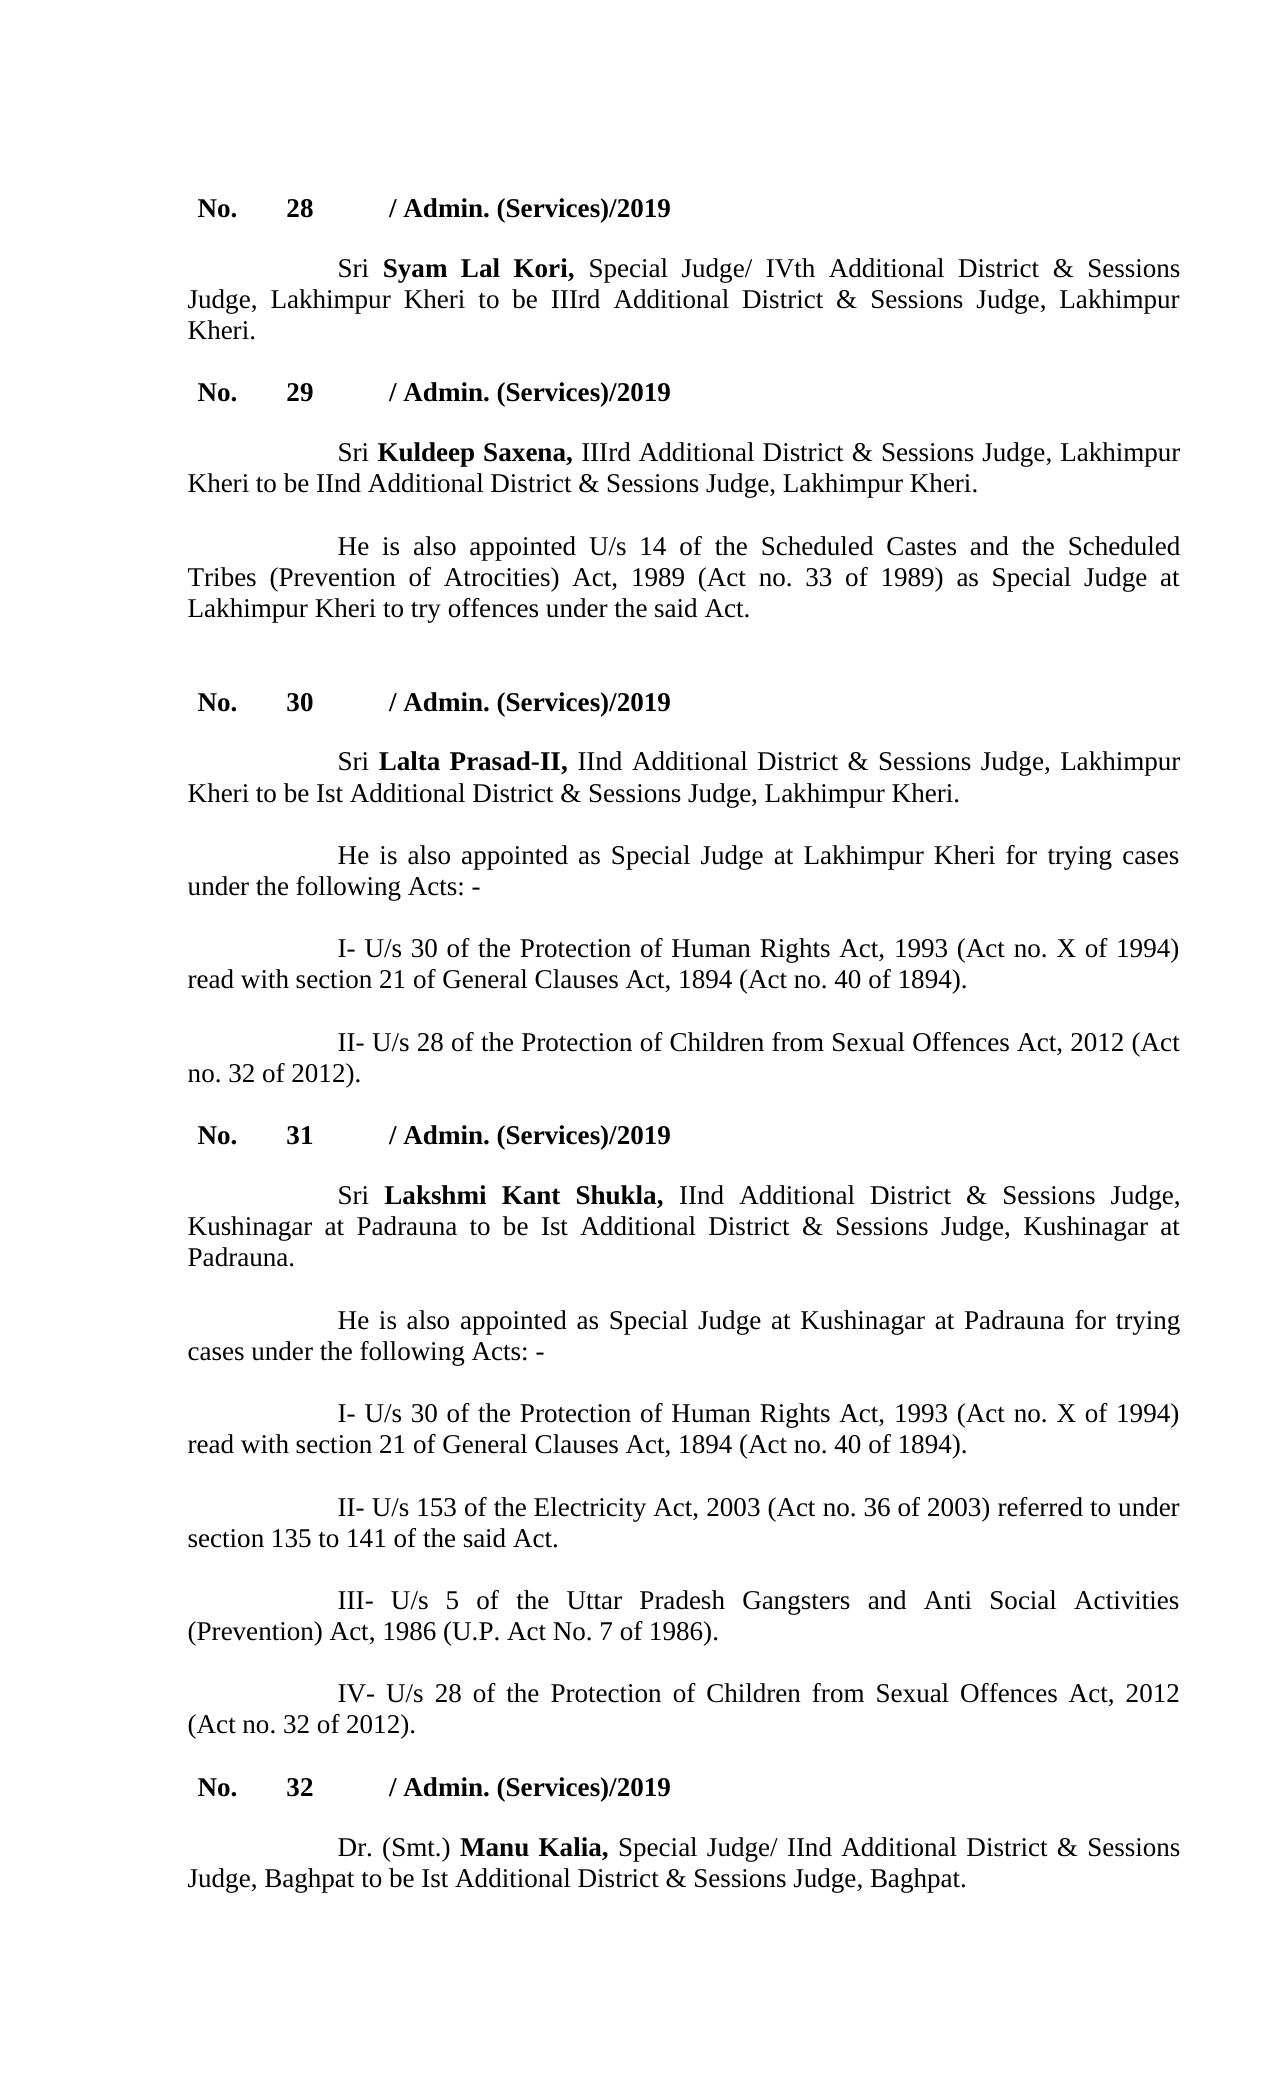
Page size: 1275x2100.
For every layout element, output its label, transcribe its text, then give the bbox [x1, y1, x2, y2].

table_header / Admin. (Services)/2019 [364, 192, 712, 223]
table_header No. [186, 1771, 275, 1802]
text Sri Kuldeep Saxena, IIIrd Additional District & Sessions Judge, Lakhimpur Kheri to be IInd Additional District & Sessions Judge, Lakhimpur Kheri. [187, 436, 1181, 499]
text Sri Syam Lal Kori, Special Judge/ IVth Additional District & Sessions Judge, Lakhimpur Kheri to be IIIrd Additional District & Sessions Judge, Lakhimpur Kheri. [187, 252, 1181, 345]
table_header / Admin. (Services)/2019 [364, 377, 712, 408]
table_header 30 [275, 686, 364, 717]
table_header No. [186, 192, 275, 223]
text He is also appointed U/s 14 of the Scheduled Castes and the Scheduled Tribes (Prevention of Atrocities) Act, 1989 (Act no. 33 of 1989) as Special Judge at Lakhimpur Kheri to try offences under the said Act. [187, 530, 1181, 623]
text II- U/s 153 of the Electricity Act, 2003 (Act no. 36 of 2003) referred to under section 135 to 141 of the said Act. [187, 1491, 1181, 1553]
table_header / Admin. (Services)/2019 [364, 1771, 712, 1802]
text IV- U/s 28 of the Protection of Children from Sexual Offences Act, 2012 (Act no. 32 of 2012). [187, 1677, 1181, 1740]
text Sri Lalta Prasad-II, IInd Additional District & Sessions Judge, Lakhimpur Kheri to be Ist Additional District & Sessions Judge, Lakhimpur Kheri. [187, 746, 1181, 808]
table_header 32 [275, 1771, 364, 1802]
text III- U/s 5 of the Uttar Pradesh Gangsters and Anti Social Activities (Prevention) Act, 1986 (U.P. Act No. 7 of 1986). [187, 1584, 1181, 1646]
text He is also appointed as Special Judge at Lakhimpur Kheri for trying cases under the following Acts: - [187, 839, 1181, 901]
table_header No. [186, 377, 275, 408]
table_header 31 [275, 1119, 364, 1150]
text Sri Lakshmi Kant Shukla, IInd Additional District & Sessions Judge, Kushinagar at Padrauna to be Ist Additional District & Sessions Judge, Kushinagar at Padrauna. [187, 1179, 1181, 1273]
table_header No. [186, 1119, 275, 1150]
text II- U/s 28 of the Protection of Children from Sexual Offences Act, 2012 (Act no. 32 of 2012). [187, 1026, 1181, 1088]
table_header / Admin. (Services)/2019 [364, 686, 712, 717]
table_header No. [186, 686, 275, 717]
text I- U/s 30 of the Protection of Human Rights Act, 1993 (Act no. X of 1994) read with section 21 of General Clauses Act, 1894 (Act no. 40 of 1894). [187, 932, 1181, 995]
table_header / Admin. (Services)/2019 [364, 1119, 712, 1150]
table_header 28 [275, 192, 364, 223]
text Dr. (Smt.) Manu Kalia, Special Judge/ IInd Additional District & Sessions Judge, Baghpat to be Ist Additional District & Sessions Judge, Baghpat. [187, 1831, 1181, 1893]
text He is also appointed as Special Judge at Kushinagar at Padrauna for trying cases under the following Acts: - [187, 1304, 1181, 1366]
text I- U/s 30 of the Protection of Human Rights Act, 1993 (Act no. X of 1994) read with section 21 of General Clauses Act, 1894 (Act no. 40 of 1894). [187, 1397, 1181, 1459]
table_header 29 [275, 377, 364, 408]
